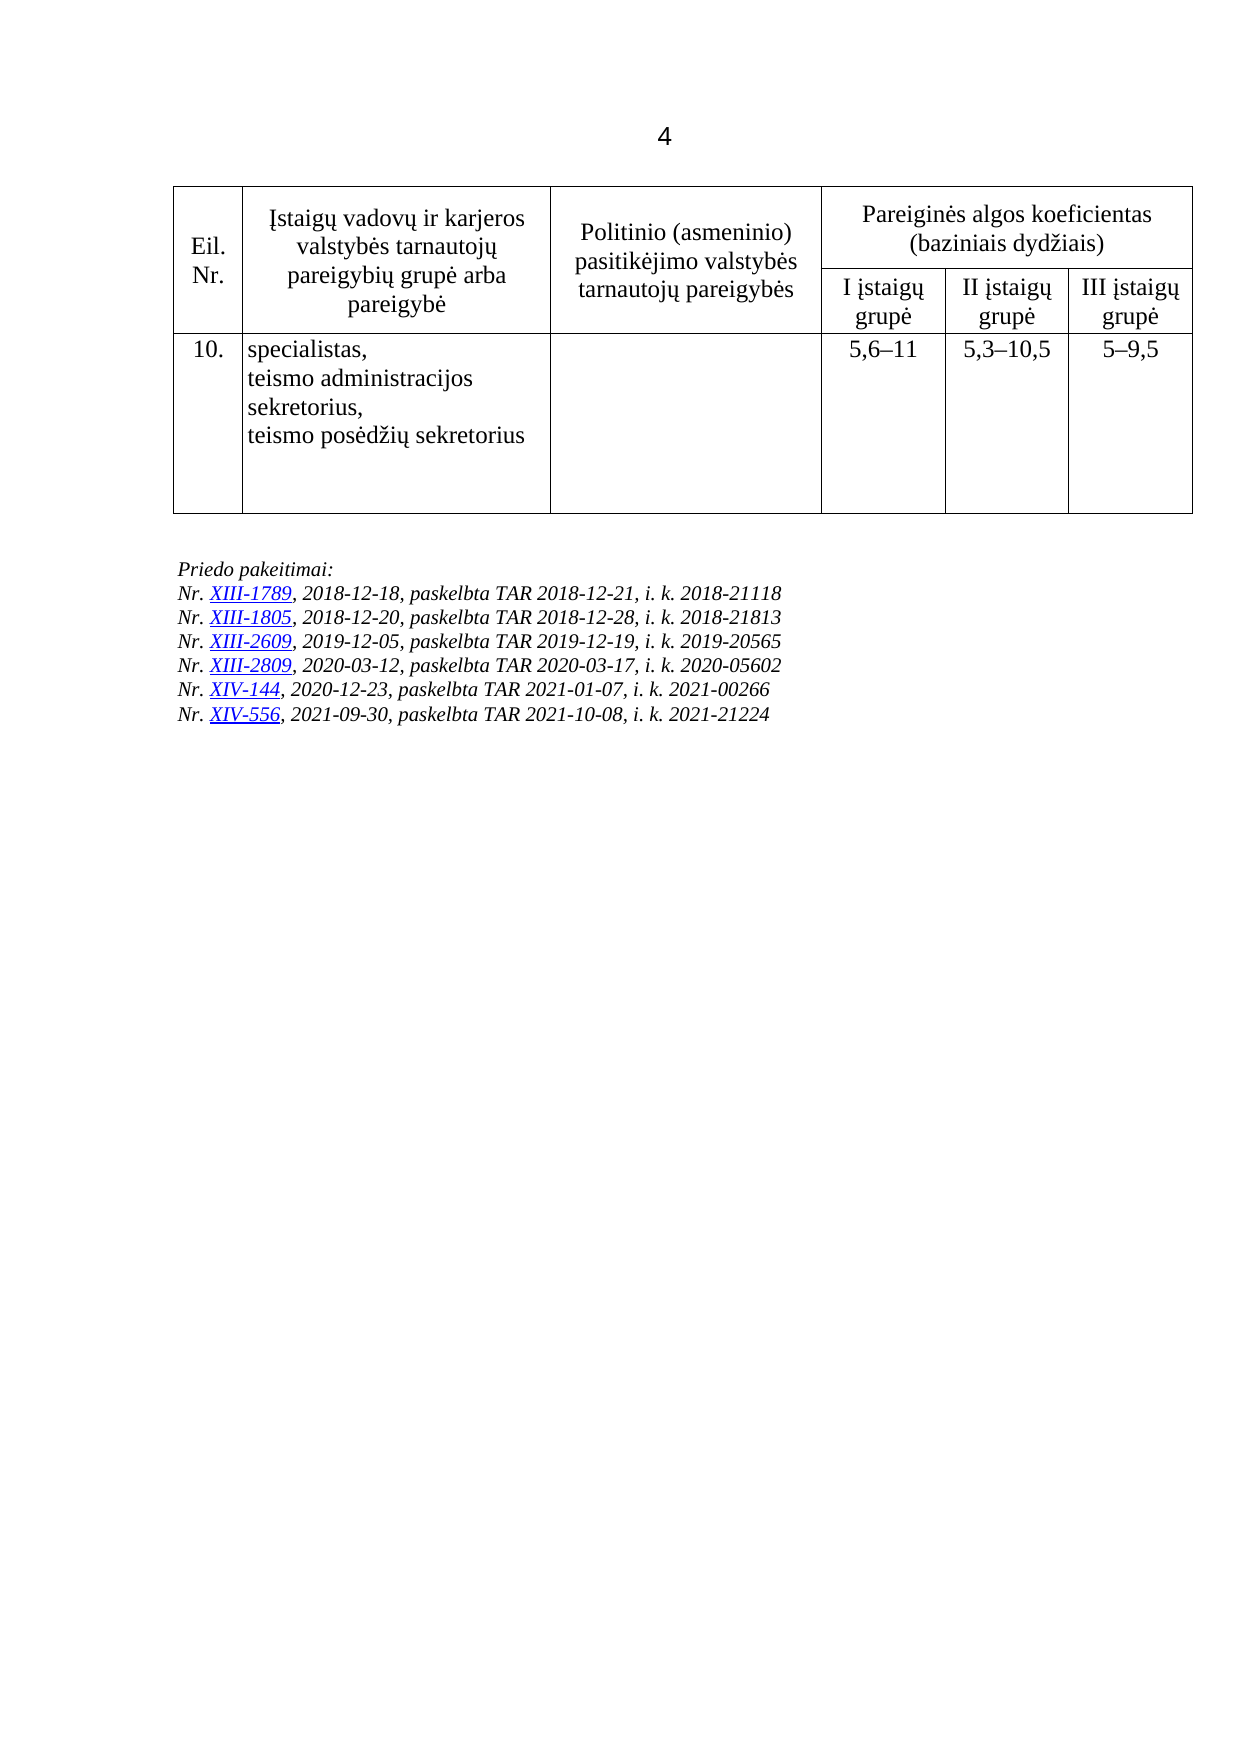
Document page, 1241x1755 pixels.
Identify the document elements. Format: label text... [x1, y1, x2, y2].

table_header Politinio (asmeninio) pasitikėjimo valstybės tarnautojų pareigybės [551, 187, 821, 333]
table_cell 5,6–11 [822, 334, 945, 513]
text Nr. XIV-556, 2021-09-30, paskelbta TAR 2021-10-08, i. k. 2021-21224 [177, 701, 1152, 726]
text Nr. XIII-1805, 2018-12-20, paskelbta TAR 2018-12-28, i. k. 2018-21813 [177, 605, 1152, 629]
text Priedo pakeitimai: [177, 557, 1152, 581]
table_header Eil. Nr. [174, 187, 242, 333]
table_cell I įstaigų grupė [822, 269, 945, 333]
table_cell III įstaigų grupė [1069, 269, 1192, 333]
table_cell specialistas, teismo administracijos sekretorius, teismo posėdžių sekretorius [243, 334, 550, 513]
table_header Pareiginės algos koeficientas (baziniais dydžiais) [822, 187, 1192, 268]
table_cell 5–9,5 [1069, 334, 1192, 513]
table_cell [551, 334, 821, 513]
table_cell 10. [174, 334, 242, 513]
table_cell II įstaigų grupė [946, 269, 1068, 333]
table_header Įstaigų vadovų ir karjeros valstybės tarnautojų pareigybių grupė arba pareigybė [243, 187, 550, 333]
text Nr. XIV-144, 2020-12-23, paskelbta TAR 2021-01-07, i. k. 2021-00266 [177, 677, 1152, 701]
text Nr. XIII-2809, 2020-03-12, paskelbta TAR 2020-03-17, i. k. 2020-05602 [177, 653, 1152, 677]
text Nr. XIII-2609, 2019-12-05, paskelbta TAR 2019-12-19, i. k. 2019-20565 [177, 629, 1152, 653]
text Nr. XIII-1789, 2018-12-18, paskelbta TAR 2018-12-21, i. k. 2018-21118 [177, 581, 1152, 605]
table_cell 5,3–10,5 [946, 334, 1068, 513]
